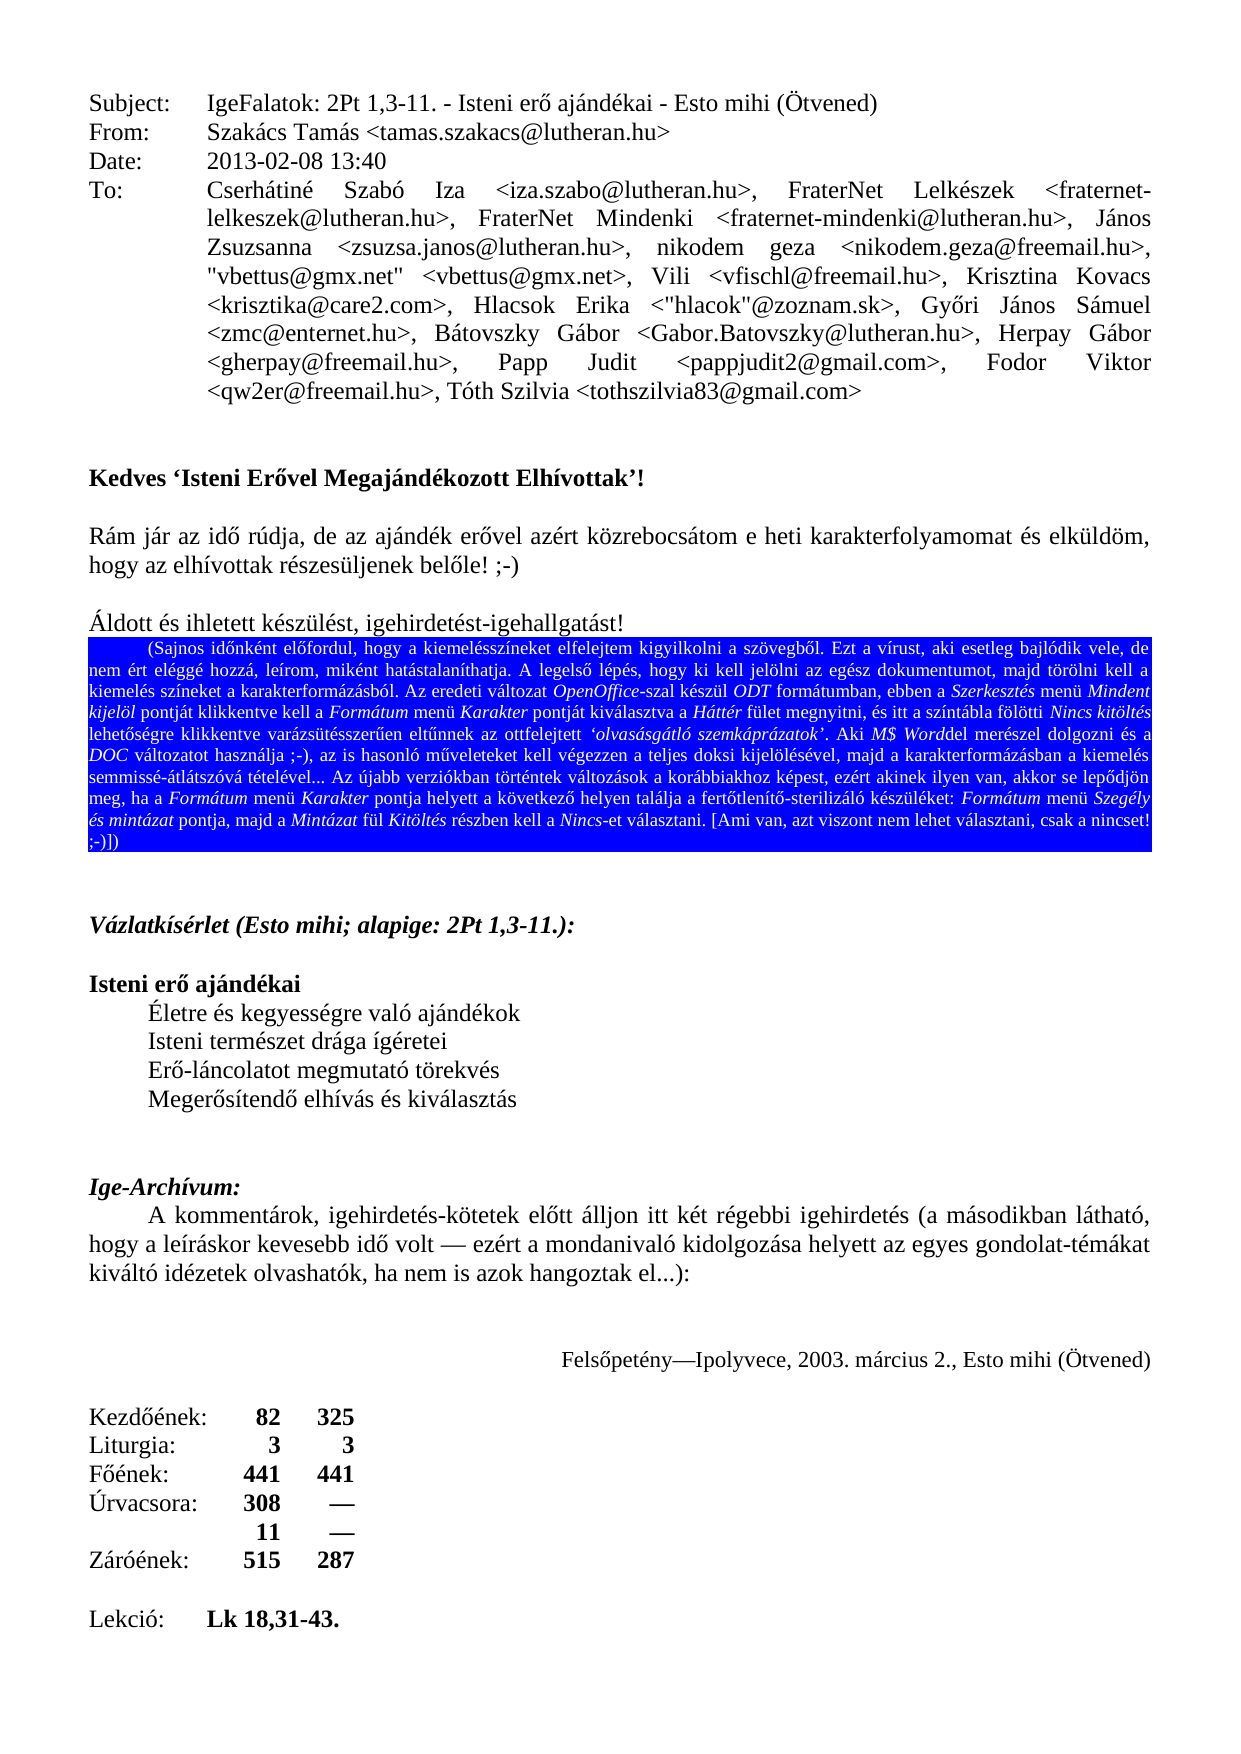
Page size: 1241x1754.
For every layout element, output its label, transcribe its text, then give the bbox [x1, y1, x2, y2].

text (Sajnos időnként előfordul, hogy a kiemelésszíneket elfelejtem kigyilkolni a szövegből. Ezt a vírust, aki esetleg bajlódik vele, de nem ért eléggé hozzá, leírom, miként hatástalaníthatja. A legelső lépés, hogy ki kell jelölni az egész dokumentumot, majd törölni kell a kiemelés színeket a karakterformázásból. Az eredeti változat OpenOffice-szal készül ODT formátumban, ebben a Szerkesztés menü Mindent kijelöl pontját klikkentve kell a Formátum menü Karakter pontját kiválasztva a Háttér fület megnyitni, és itt a színtábla fölötti Nincs kitöltés lehetőségre klikkentve varázsütésszerűen eltűnnek az ottfelejtett ‘olvasásgátló szemkáprázatok’. Aki M$ Worddel merészel dolgozni és a DOC változatot használja ;‑), az is hasonló műveleteket kell végezzen a teljes doksi kijelölésével, majd a karakterformázásban a kiemelés semmissé-átlátszóvá tételével... Az újabb verziókban történtek változások a korábbiakhoz képest, ezért akinek ilyen van, akkor se lepődjön meg, ha a Formátum menü Karakter pontja helyett a következő helyen találja a fertőtlenítő-sterilizáló készüléket: Formátum menü Szegély és mintázat pontja, majd a Mintázat fül Kitöltés részben kell a Nincs-et választani. [Ami van, azt viszont nem lehet választani, csak a nincset! ;‑)]) [88, 637, 1152, 852]
text Úrvacsora: 308 — [88, 1488, 1152, 1517]
text From: Szakács Tamás <tamas.szakacs@lutheran.hu> [88, 117, 1152, 146]
text Rám jár az idő rúdja, de az ajándék erővel azért közrebocsátom e heti karakterfolyamomat és elküldöm, hogy az elhívottak részesüljenek belőle! ;‑) [88, 521, 1152, 579]
text Ige-Archívum: [88, 1172, 1152, 1200]
subtitle Kedves ‘Isteni Erővel Megajándékozott Elhívottak’! [88, 463, 1152, 492]
text Liturgia: 3 3 [88, 1431, 1152, 1459]
text Záróének: 515 287 [88, 1546, 1152, 1574]
text Date: 2013-02-08 13:40 [88, 146, 1152, 175]
text Kezdőének: 82 325 [88, 1402, 1152, 1431]
text 11 — [88, 1517, 1152, 1546]
text Subject: IgeFalatok: 2Pt 1,3-11. - Isteni erő ajándékai - Esto mihi (Ötvened) [88, 88, 1152, 117]
text Megerősítendő elhívás és kiválasztás [88, 1084, 1152, 1113]
text Áldott és ihletett készülést, igehirdetést-igehallgatást! [88, 608, 1152, 637]
text Isteni természet drága ígéretei [88, 1026, 1152, 1055]
text Felsőpetény―Ipolyvece, 2003. március 2., Esto mihi (Ötvened) [88, 1346, 1152, 1372]
text Főének: 441 441 [88, 1459, 1152, 1488]
text Vázlatkísérlet (Esto mihi; alapige: 2Pt 1,3-11.): [88, 911, 1152, 939]
text A kommentárok, igehirdetés-kötetek előtt álljon itt két régebbi igehirdetés (a másodikban látható, hogy a leíráskor kevesebb idő volt ― ezért a mondanivaló kidolgozása helyett az egyes gondolat-témákat kiváltó idézetek olvashatók, ha nem is azok hangoztak el...): [88, 1200, 1152, 1287]
text Lekció: Lk 18,31-43. [88, 1604, 1152, 1632]
text Erő-láncolatot megmutató törekvés [88, 1055, 1152, 1084]
text Isteni erő ajándékai [88, 969, 1152, 998]
text To: Cserhátiné Szabó Iza <iza.szabo@lutheran.hu>, FraterNet Lelkészek <fraternet-lelkeszek@lutheran.hu>, FraterNet Mindenki <fraternet-mindenki@lutheran.hu>, János Zsuzsanna <zsuzsa.janos@lutheran.hu>, nikodem geza <nikodem.geza@freemail.hu>, "vbettus@gmx.net" <vbettus@gmx.net>, Vili <vfischl@freemail.hu>, Krisztina Kovacs <krisztika@care2.com>, Hlacsok Erika <"hlacok"@zoznam.sk>, Győri János Sámuel <zmc@enternet.hu>, Bátovszky Gábor <Gabor.Batovszky@lutheran.hu>, Herpay Gábor <gherpay@freemail.hu>, Papp Judit <pappjudit2@gmail.com>, Fodor Viktor <qw2er@freemail.hu>, Tóth Szilvia <tothszilvia83@gmail.com> [88, 175, 1152, 405]
text Életre és kegyességre való ajándékok [88, 998, 1152, 1026]
